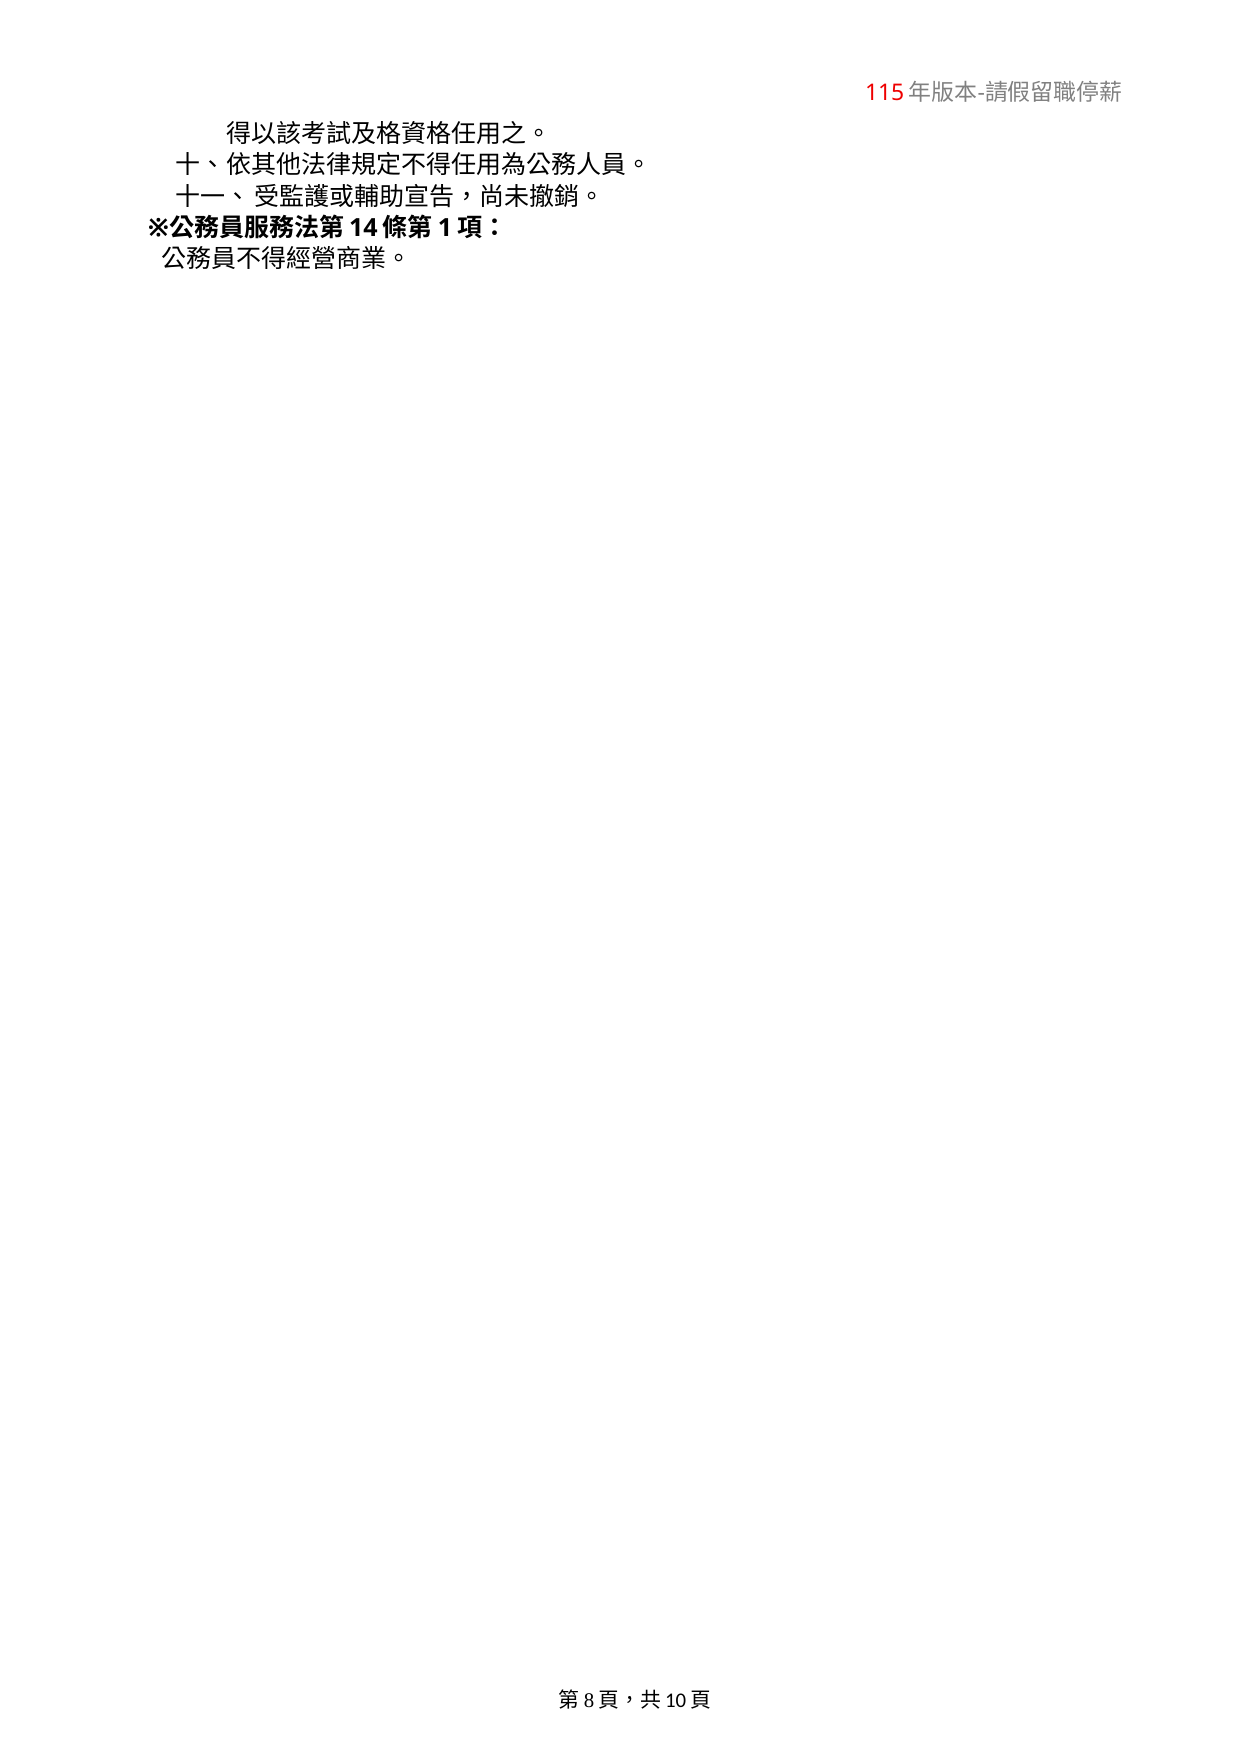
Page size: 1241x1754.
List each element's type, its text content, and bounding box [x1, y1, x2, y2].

text ※公務員服務法第14條第1項： [148, 211, 1122, 242]
list 依其他法律規定不得任用為公務人員。 [175, 149, 1122, 180]
text 公務員不得經營商業。 [148, 242, 1122, 274]
list 受監護或輔助宣告，尚未撤銷。 [175, 180, 1122, 211]
list 經原住民族特種考試及格，而未具或喪失原住民身分。但具有其他考試及格資格者，得以該考試及格資格任用之。 [175, 117, 1122, 149]
